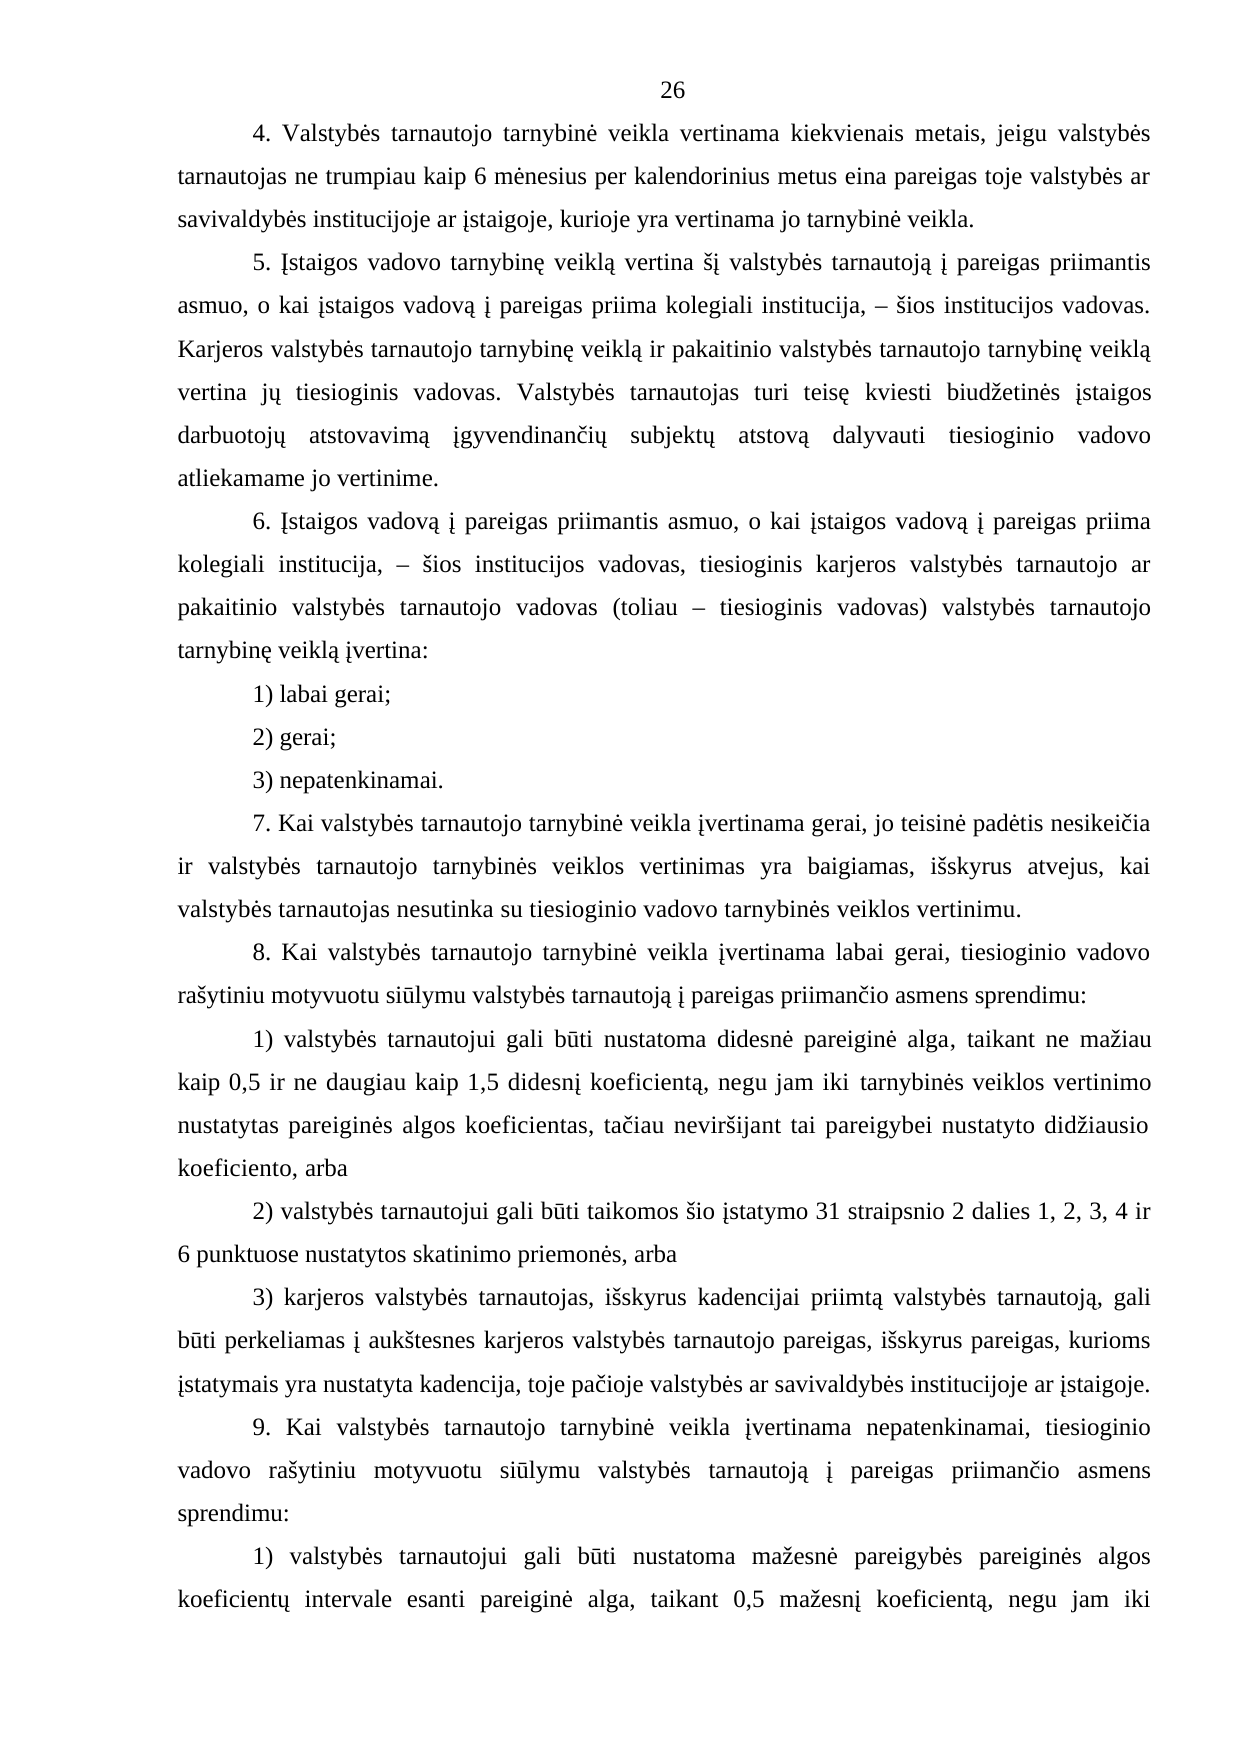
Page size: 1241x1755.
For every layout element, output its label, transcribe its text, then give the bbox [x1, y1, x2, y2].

text 1) valstybės tarnautojui gali būti nustatoma didesnė pareiginė alga, taikant ne mažiau kaip 0,5 ir ne daugiau kaip 1,5 didesnį koeficientą, negu jam iki tarnybinės veiklos vertinimo nustatytas pareiginės algos koeficientas, tačiau neviršijant tai pareigybei nustatyto didžiausio koeficiento, arba [177, 1024, 1152, 1182]
text 8. Kai valstybės tarnautojo tarnybinė veikla įvertinama labai gerai, tiesioginio vadovo rašytiniu motyvuotu siūlymu valstybės tarnautoją į pareigas priimančio asmens sprendimu: [177, 937, 1152, 1009]
text 7. Kai valstybės tarnautojo tarnybinė veikla įvertinama gerai, jo teisinė padėtis nesikeičia ir valstybės tarnautojo tarnybinės veiklos vertinimas yra baigiamas, išskyrus atvejus, kai valstybės tarnautojas nesutinka su tiesioginio vadovo tarnybinės veiklos vertinimu. [177, 808, 1152, 923]
text 2) gerai; [177, 722, 1152, 751]
text 5. Įstaigos vadovo tarnybinę veiklą vertina šį valstybės tarnautoją į pareigas priimantis asmuo, o kai įstaigos vadovą į pareigas priima kolegiali institucija, – šios institucijos vadovas. Karjeros valstybės tarnautojo tarnybinę veiklą ir pakaitinio valstybės tarnautojo tarnybinę veiklą vertina jų tiesioginis vadovas. Valstybės tarnautojas turi teisę kviesti biudžetinės įstaigos darbuotojų atstovavimą įgyvendinančių subjektų atstovą dalyvauti tiesioginio vadovo atliekamame jo vertinime. [177, 247, 1152, 492]
text 4. Valstybės tarnautojo tarnybinė veikla vertinama kiekvienais metais, jeigu valstybės tarnautojas ne trumpiau kaip 6 mėnesius per kalendorinius metus eina pareigas toje valstybės ar savivaldybės institucijoje ar įstaigoje, kurioje yra vertinama jo tarnybinė veikla. [177, 118, 1152, 233]
text 3) karjeros valstybės tarnautojas, išskyrus kadencijai priimtą valstybės tarnautoją, gali būti perkeliamas į aukštesnes karjeros valstybės tarnautojo pareigas, išskyrus pareigas, kurioms įstatymais yra nustatyta kadencija, toje pačioje valstybės ar savivaldybės institucijoje ar įstaigoje. [177, 1282, 1152, 1397]
text 2) valstybės tarnautojui gali būti taikomos šio įstatymo 31 straipsnio 2 dalies 1, 2, 3, 4 ir 6 punktuose nustatytos skatinimo priemonės, arba [177, 1196, 1152, 1268]
text 6. Įstaigos vadovą į pareigas priimantis asmuo, o kai įstaigos vadovą į pareigas priima kolegiali institucija, – šios institucijos vadovas, tiesioginis karjeros valstybės tarnautojo ar pakaitinio valstybės tarnautojo vadovas (toliau – tiesioginis vadovas) valstybės tarnautojo tarnybinę veiklą įvertina: [177, 506, 1152, 664]
text 9. Kai valstybės tarnautojo tarnybinė veikla įvertinama nepatenkinamai, tiesioginio vadovo rašytiniu motyvuotu siūlymu valstybės tarnautoją į pareigas priimančio asmens sprendimu: [177, 1412, 1152, 1527]
text 1) valstybės tarnautojui gali būti nustatoma mažesnė pareigybės pareiginės algos koeficientų intervale esanti pareiginė alga, taikant 0,5 mažesnį koeficientą, negu jam iki [177, 1541, 1152, 1613]
text 1) labai gerai; [177, 679, 1152, 707]
text 3) nepatenkinamai. [177, 765, 1152, 794]
